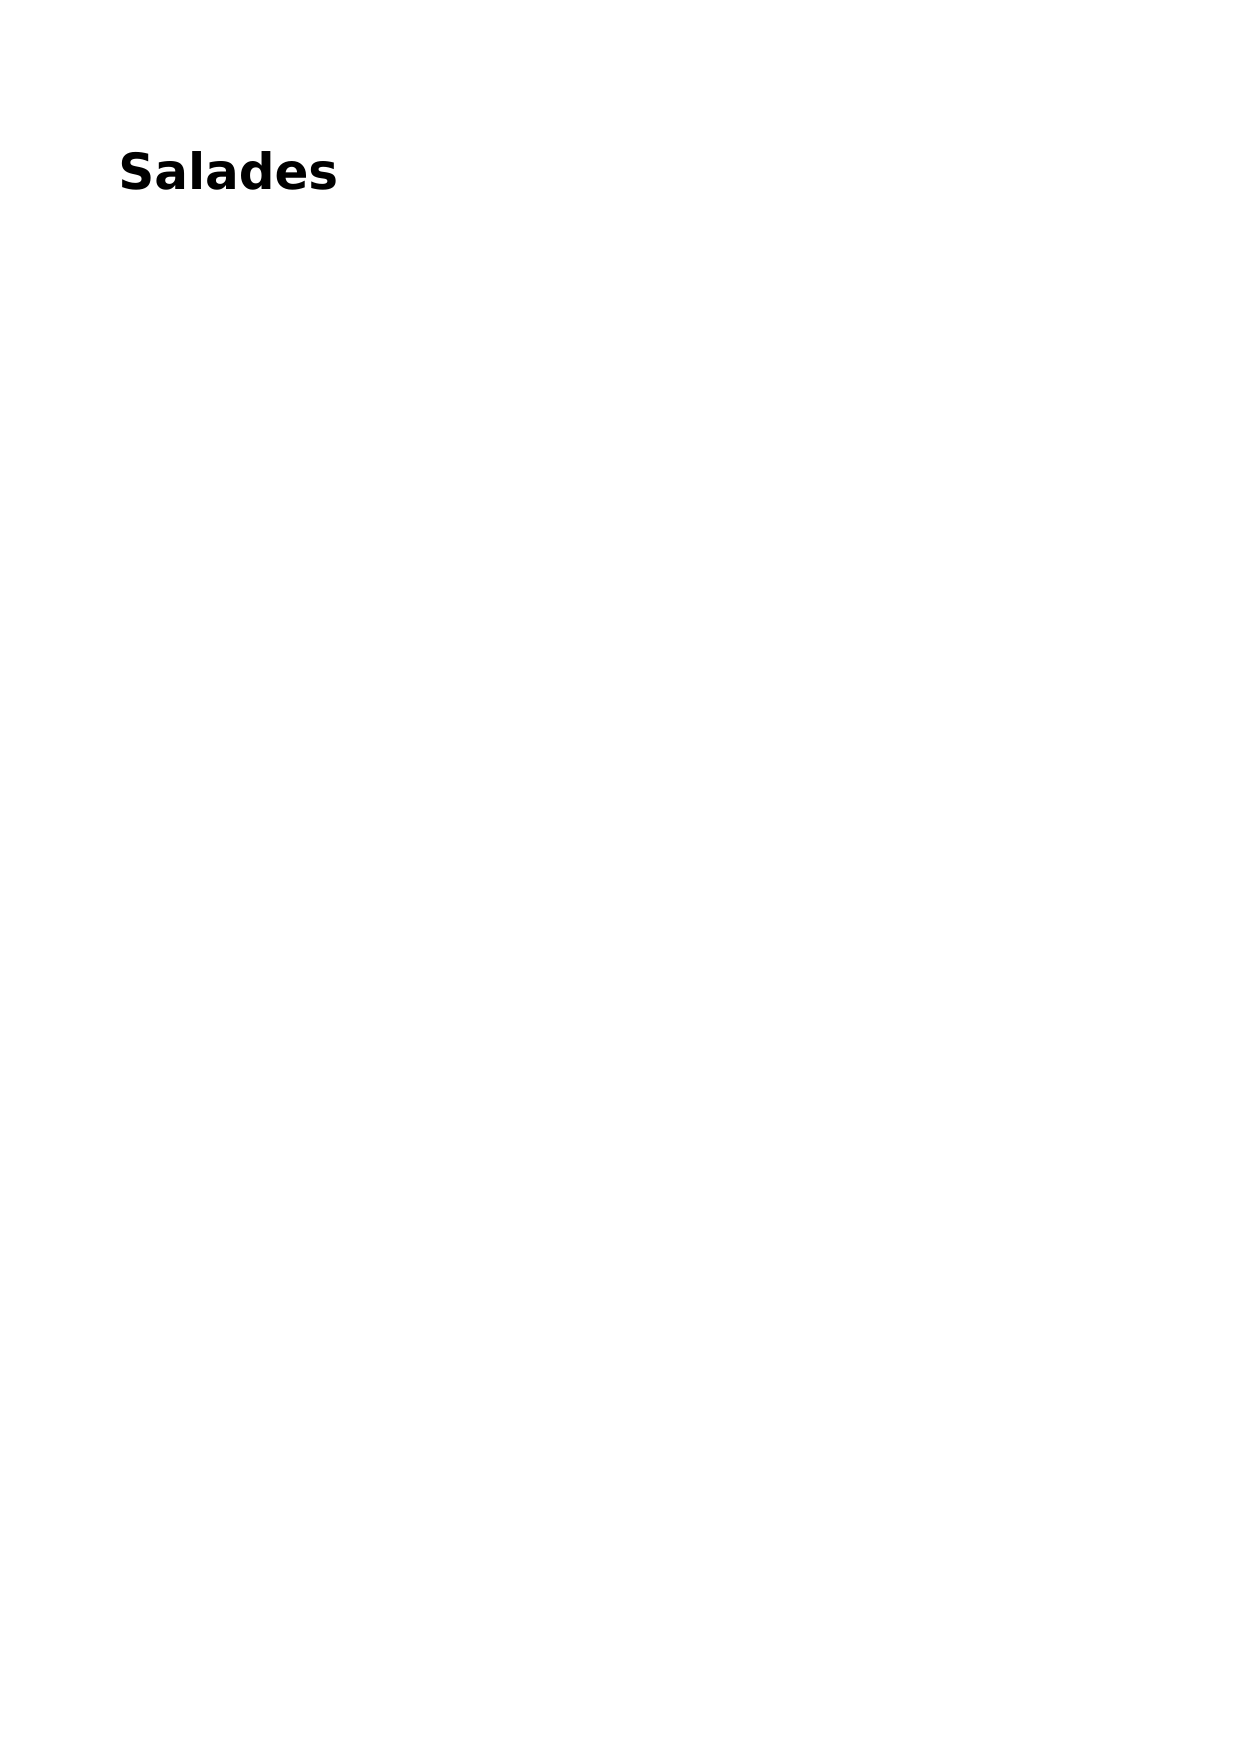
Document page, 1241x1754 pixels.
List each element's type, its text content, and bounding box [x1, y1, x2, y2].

subtitle Salades [118, 143, 1122, 201]
